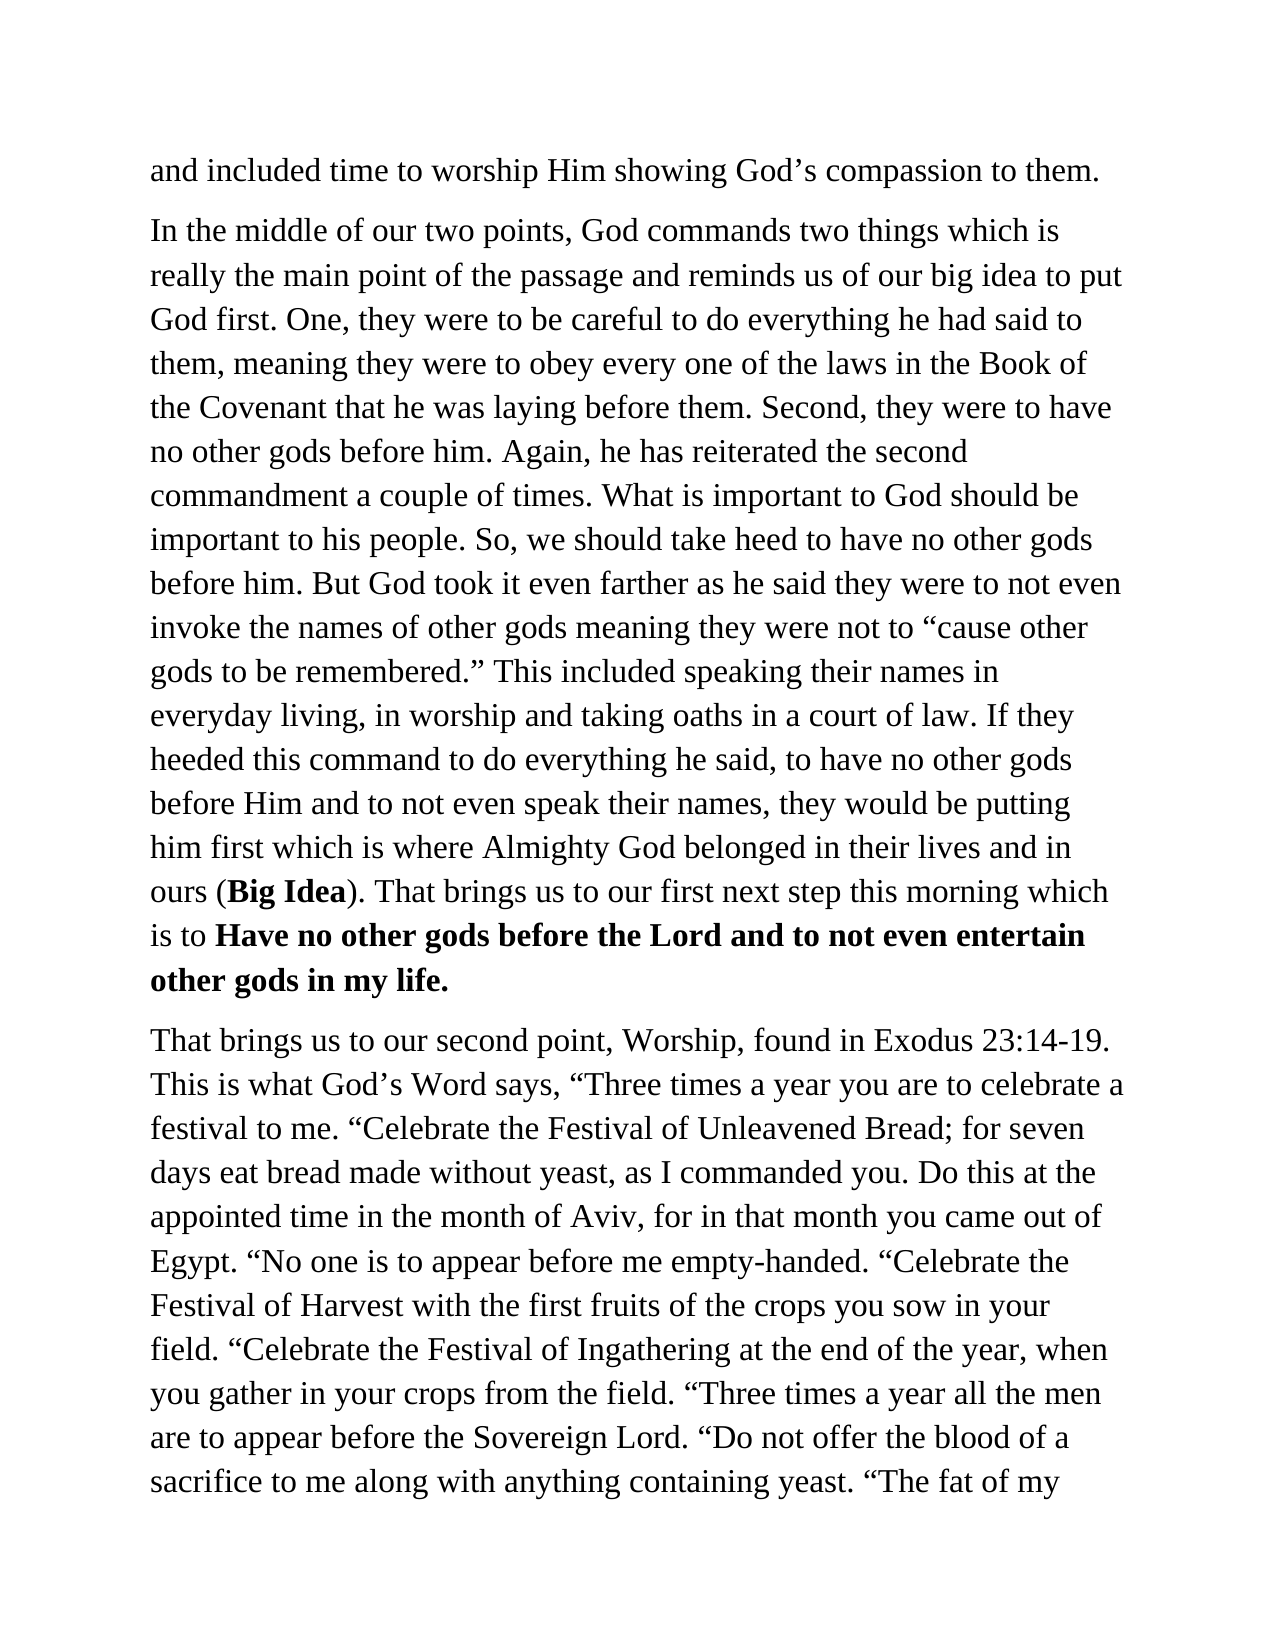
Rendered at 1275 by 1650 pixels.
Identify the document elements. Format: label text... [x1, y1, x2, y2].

text In the middle of our two points, God commands two things which is really the main point of the passage and reminds us of our big idea to put God first. One, they were to be careful to do everything he had said to them, meaning they were to obey every one of the laws in the Book of the Covenant that he was laying before them. Second, they were to have no other gods before him. Again, he has reiterated the second commandment a couple of times. What is important to God should be important to his people. So, we should take heed to have no other gods before him. But God took it even farther as he said they were to not even invoke the names of other gods meaning they were not to “cause other gods to be remembered.” This included speaking their names in everyday living, in worship and taking oaths in a court of law. If they heeded this command to do everything he said, to have no other gods before Him and to not even speak their names, they would be putting him first which is where Almighty God belonged in their lives and in ours (Big Idea). That brings us to our first next step this morning which is to Have no other gods before the Lord and to not even entertain other gods in my life. [150, 211, 1125, 998]
text That brings us to our second point, Worship, found in Exodus 23:14-19. This is what God’s Word says, “Three times a year you are to celebrate a festival to me. “Celebrate the Festival of Unleavened Bread; for seven days eat bread made without yeast, as I commanded you. Do this at the appointed time in the month of Aviv, for in that month you came out of Egypt. “No one is to appear before me empty-handed. “Celebrate the Festival of Harvest with the first fruits of the crops you sow in your field. “Celebrate the Festival of Ingathering at the end of the year, when you gather in your crops from the field. “Three times a year all the men are to appear before the Sovereign Lord. “Do not offer the blood of a sacrifice to me along with anything containing yeast. “The fat of my [150, 1021, 1125, 1499]
text and included time to worship Him showing God’s compassion to them. [150, 150, 1125, 188]
